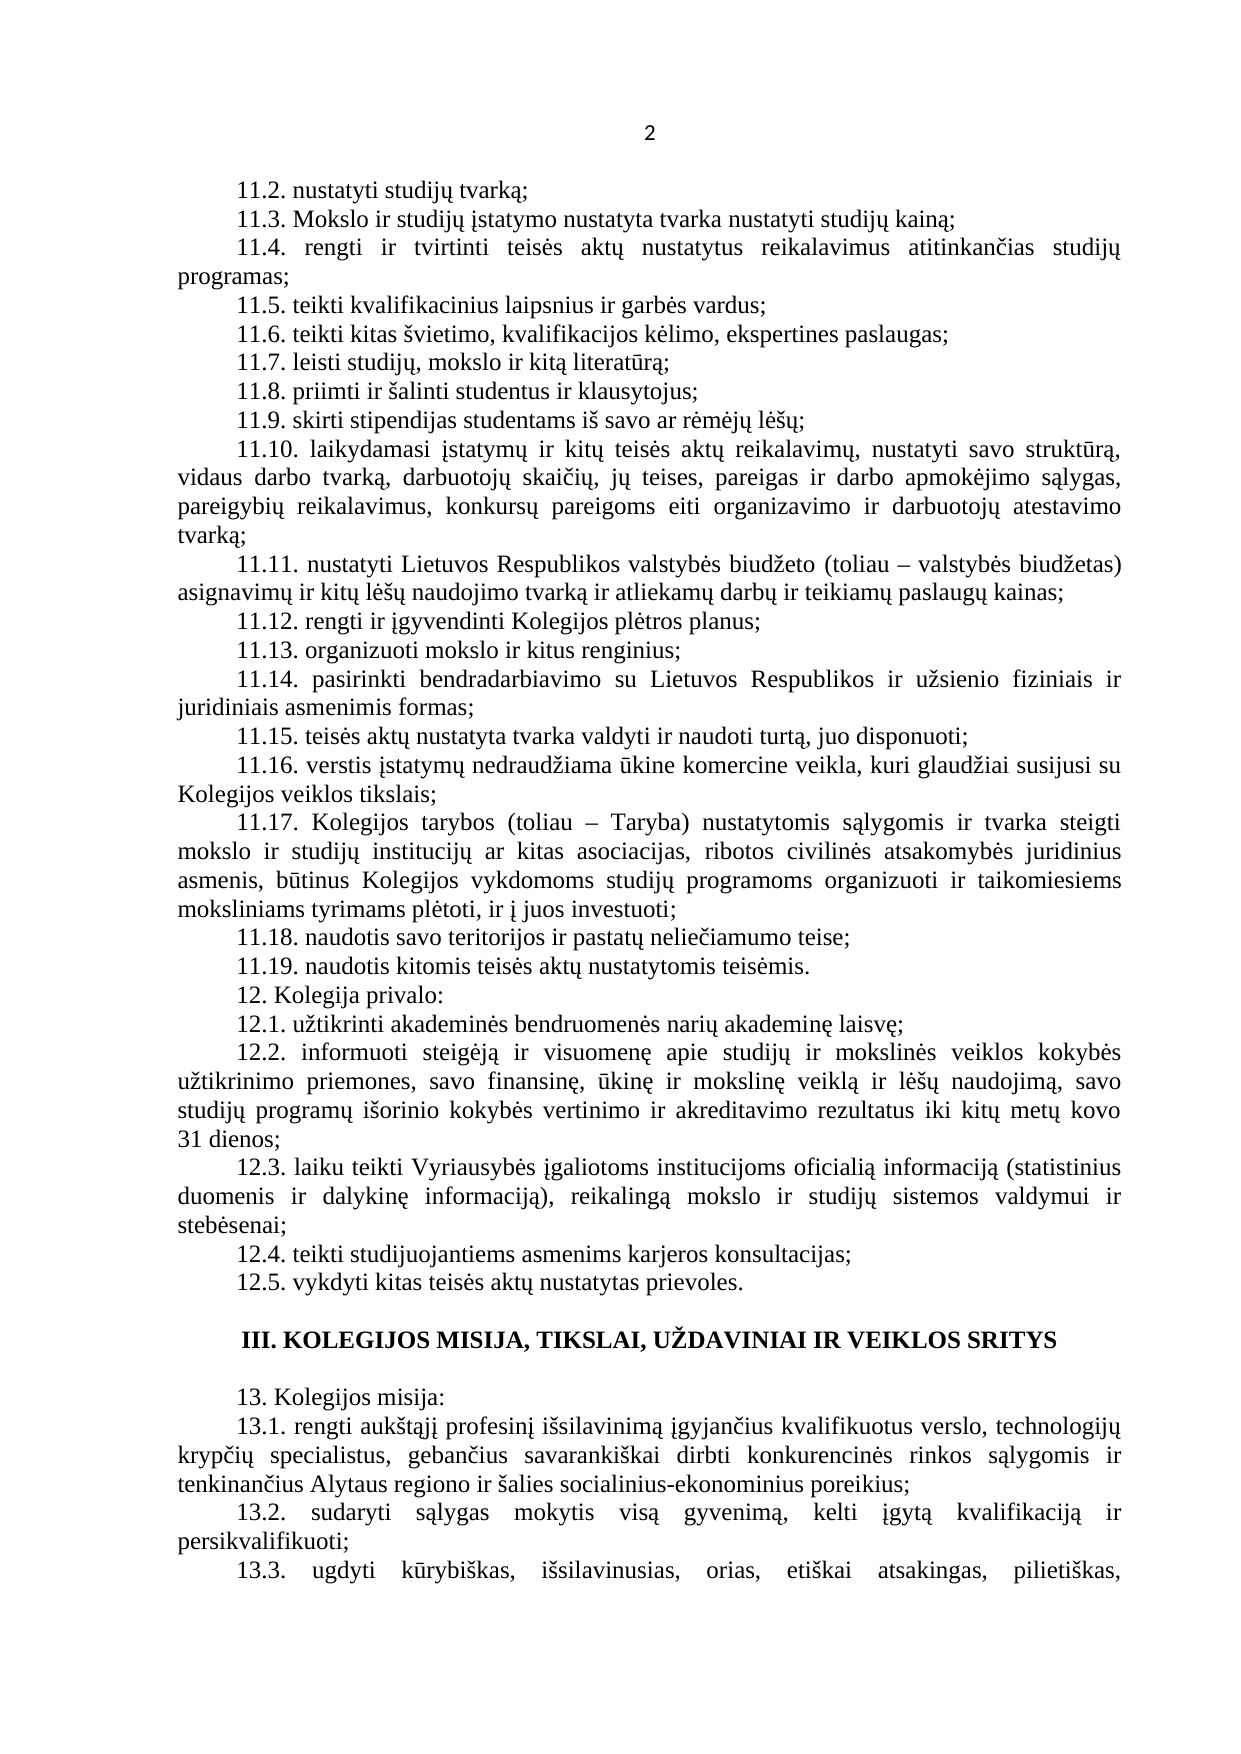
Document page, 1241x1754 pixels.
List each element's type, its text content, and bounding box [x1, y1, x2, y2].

text 12.4. teikti studijuojantiems asmenims karjeros konsultacijas; [177, 1239, 1122, 1267]
text 12.1. užtikrinti akademinės bendruomenės narių akademinę laisvę; [177, 1009, 1122, 1037]
text 13.3. ugdyti kūrybiškas, išsilavinusias, orias, etiškai atsakingas, pilietiškas, [177, 1555, 1122, 1584]
text 13. Kolegijos misija: [177, 1382, 1122, 1411]
text 11.9. skirti stipendijas studentams iš savo ar rėmėjų lėšų; [177, 405, 1122, 434]
text 12. Kolegija privalo: [177, 980, 1122, 1009]
text 11.5. teikti kvalifikacinius laipsnius ir garbės vardus; [177, 290, 1122, 319]
text 12.2. informuoti steigėją ir visuomenę apie studijų ir mokslinės veiklos kokybės užtikrinimo priemones, savo finansinę, ūkinę ir mokslinę veiklą ir lėšų naudojimą, savo studijų programų išorinio kokybės vertinimo ir akreditavimo rezultatus iki kitų metų kovo 31 dienos; [177, 1037, 1122, 1152]
text 11.12. rengti ir įgyvendinti Kolegijos plėtros planus; [177, 606, 1122, 635]
text 13.2. sudaryti sąlygas mokytis visą gyvenimą, kelti įgytą kvalifikaciją ir persikvalifikuoti; [177, 1497, 1122, 1555]
text 11.3. Mokslo ir studijų įstatymo nustatyta tvarka nustatyti studijų kainą; [177, 204, 1122, 232]
text 12.3. laiku teikti Vyriausybės įgaliotoms institucijoms oficialią informaciją (statistinius duomenis ir dalykinę informaciją), reikalingą mokslo ir studijų sistemos valdymui ir stebėsenai; [177, 1152, 1122, 1239]
text 11.16. verstis įstatymų nedraudžiama ūkine komercine veikla, kuri glaudžiai susijusi su Kolegijos veiklos tikslais; [177, 750, 1122, 807]
text 11.13. organizuoti mokslo ir kitus renginius; [177, 635, 1122, 664]
text 11.11. nustatyti Lietuvos Respublikos valstybės biudžeto (toliau – valstybės biudžetas) asignavimų ir kitų lėšų naudojimo tvarką ir atliekamų darbų ir teikiamų paslaugų kainas; [177, 549, 1122, 606]
text 11.8. priimti ir šalinti studentus ir klausytojus; [177, 376, 1122, 405]
text 11.14. pasirinkti bendradarbiavimo su Lietuvos Respublikos ir užsienio fiziniais ir juridiniais asmenimis formas; [177, 664, 1122, 721]
text 11.19. naudotis kitomis teisės aktų nustatytomis teisėmis. [177, 951, 1122, 980]
text 11.15. teisės aktų nustatyta tvarka valdyti ir naudoti turtą, juo disponuoti; [177, 721, 1122, 750]
text 11.17. Kolegijos tarybos (toliau – Taryba) nustatytomis sąlygomis ir tvarka steigti mokslo ir studijų institucijų ar kitas asociacijas, ribotos civilinės atsakomybės juridinius asmenis, būtinus Kolegijos vykdomoms studijų programoms organizuoti ir taikomiesiems moksliniams tyrimams plėtoti, ir į juos investuoti; [177, 807, 1122, 922]
text 11.7. leisti studijų, mokslo ir kitą literatūrą; [177, 347, 1122, 376]
text 11.2. nustatyti studijų tvarką; [177, 175, 1122, 204]
text 11.6. teikti kitas švietimo, kvalifikacijos kėlimo, ekspertines paslaugas; [177, 319, 1122, 347]
text 13.1. rengti aukštąjį profesinį išsilavinimą įgyjančius kvalifikuotus verslo, technologijų krypčių specialistus, gebančius savarankiškai dirbti konkurencinės rinkos sąlygomis ir tenkinančius Alytaus regiono ir šalies socialinius-ekonominius poreikius; [177, 1411, 1122, 1497]
text 11.10. laikydamasi įstatymų ir kitų teisės aktų reikalavimų, nustatyti savo struktūrą, vidaus darbo tvarką, darbuotojų skaičių, jų teises, pareigas ir darbo apmokėjimo sąlygas, pareigybių reikalavimus, konkursų pareigoms eiti organizavimo ir darbuotojų atestavimo tvarką; [177, 434, 1122, 549]
text 12.5. vykdyti kitas teisės aktų nustatytas prievoles. [177, 1267, 1122, 1296]
text 11.18. naudotis savo teritorijos ir pastatų neliečiamumo teise; [177, 922, 1122, 951]
text III. KOLEGIJOS MISIJA, TIKSLAI, UŽDAVINIAI IR VEIKLOS SRITYS [177, 1325, 1122, 1354]
text 11.4. rengti ir tvirtinti teisės aktų nustatytus reikalavimus atitinkančias studijų programas; [177, 232, 1122, 290]
